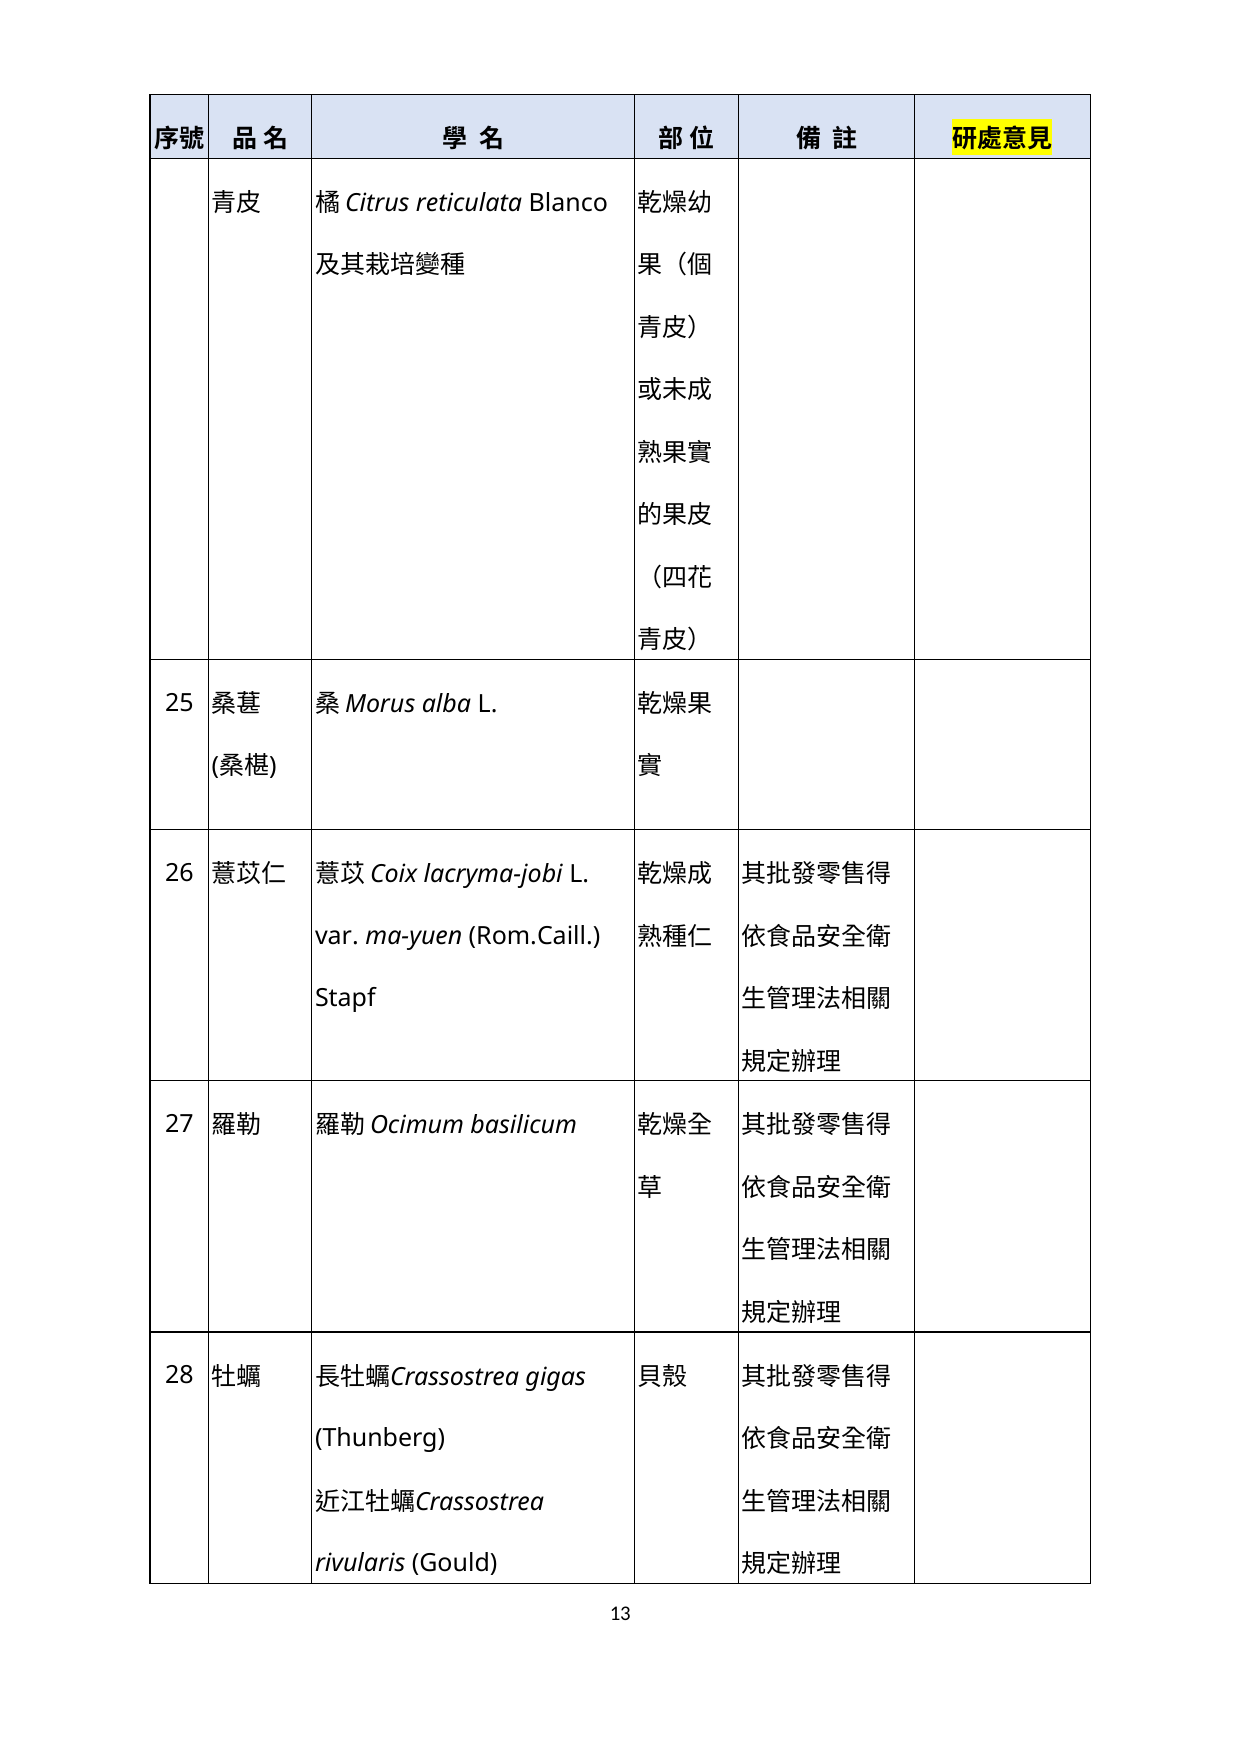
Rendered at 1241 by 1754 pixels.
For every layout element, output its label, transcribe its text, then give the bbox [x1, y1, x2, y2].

table_cell 貝殼 [635, 1333, 738, 1582]
table_cell 乾燥幼果（個青皮）或未成熟果實的果皮（四花青皮） [635, 159, 738, 659]
table_cell 青皮 [209, 159, 311, 659]
table_header 部 位 [635, 95, 738, 158]
table_cell 薏苡仁 [209, 830, 311, 1080]
table_cell [915, 1333, 1090, 1582]
table_cell [739, 660, 914, 829]
table_cell 其批發零售得依食品安全衛生管理法相關規定辦理 [739, 1081, 914, 1331]
table_cell 其批發零售得依食品安全衛生管理法相關規定辦理 [739, 830, 914, 1080]
table_header 研處意見 [915, 95, 1090, 158]
table_cell 桑Morus alba L. [312, 660, 634, 829]
table_cell [915, 159, 1090, 659]
table_cell 牡蠣 [209, 1333, 311, 1582]
table_cell [915, 660, 1090, 829]
table_header 學 名 [312, 95, 634, 158]
table_cell 乾燥全草 [635, 1081, 738, 1331]
table_header 品 名 [209, 95, 311, 158]
table_cell 桑葚 (桑椹) [209, 660, 311, 829]
table_header 序號 [151, 95, 208, 158]
table_cell 橘Citrus reticulata Blanco及其栽培變種 [312, 159, 634, 659]
table_cell [915, 830, 1090, 1080]
table_cell 羅勒Ocimum basilicum [312, 1081, 634, 1331]
table_cell 25 [151, 660, 208, 829]
table_cell 26 [151, 830, 208, 1080]
table_cell [915, 1081, 1090, 1331]
table_cell 薏苡Coix lacryma-jobi L. var. ma-yuen (Rom.Caill.) Stapf [312, 830, 634, 1080]
table_cell [151, 159, 208, 659]
table_cell 乾燥成熟種仁 [635, 830, 738, 1080]
table_cell 羅勒 [209, 1081, 311, 1331]
table_cell 長牡蠣Crassostrea gigas (Thunberg) 近江牡蠣Crassostrea rivularis (Gould) [312, 1333, 634, 1582]
table_cell 其批發零售得依食品安全衛生管理法相關規定辦理 [739, 1333, 914, 1582]
table_header 備 註 [739, 95, 914, 158]
table_cell 乾燥果實 [635, 660, 738, 829]
table_cell 28 [151, 1333, 208, 1582]
table_cell 27 [151, 1081, 208, 1331]
table_cell [739, 159, 914, 659]
